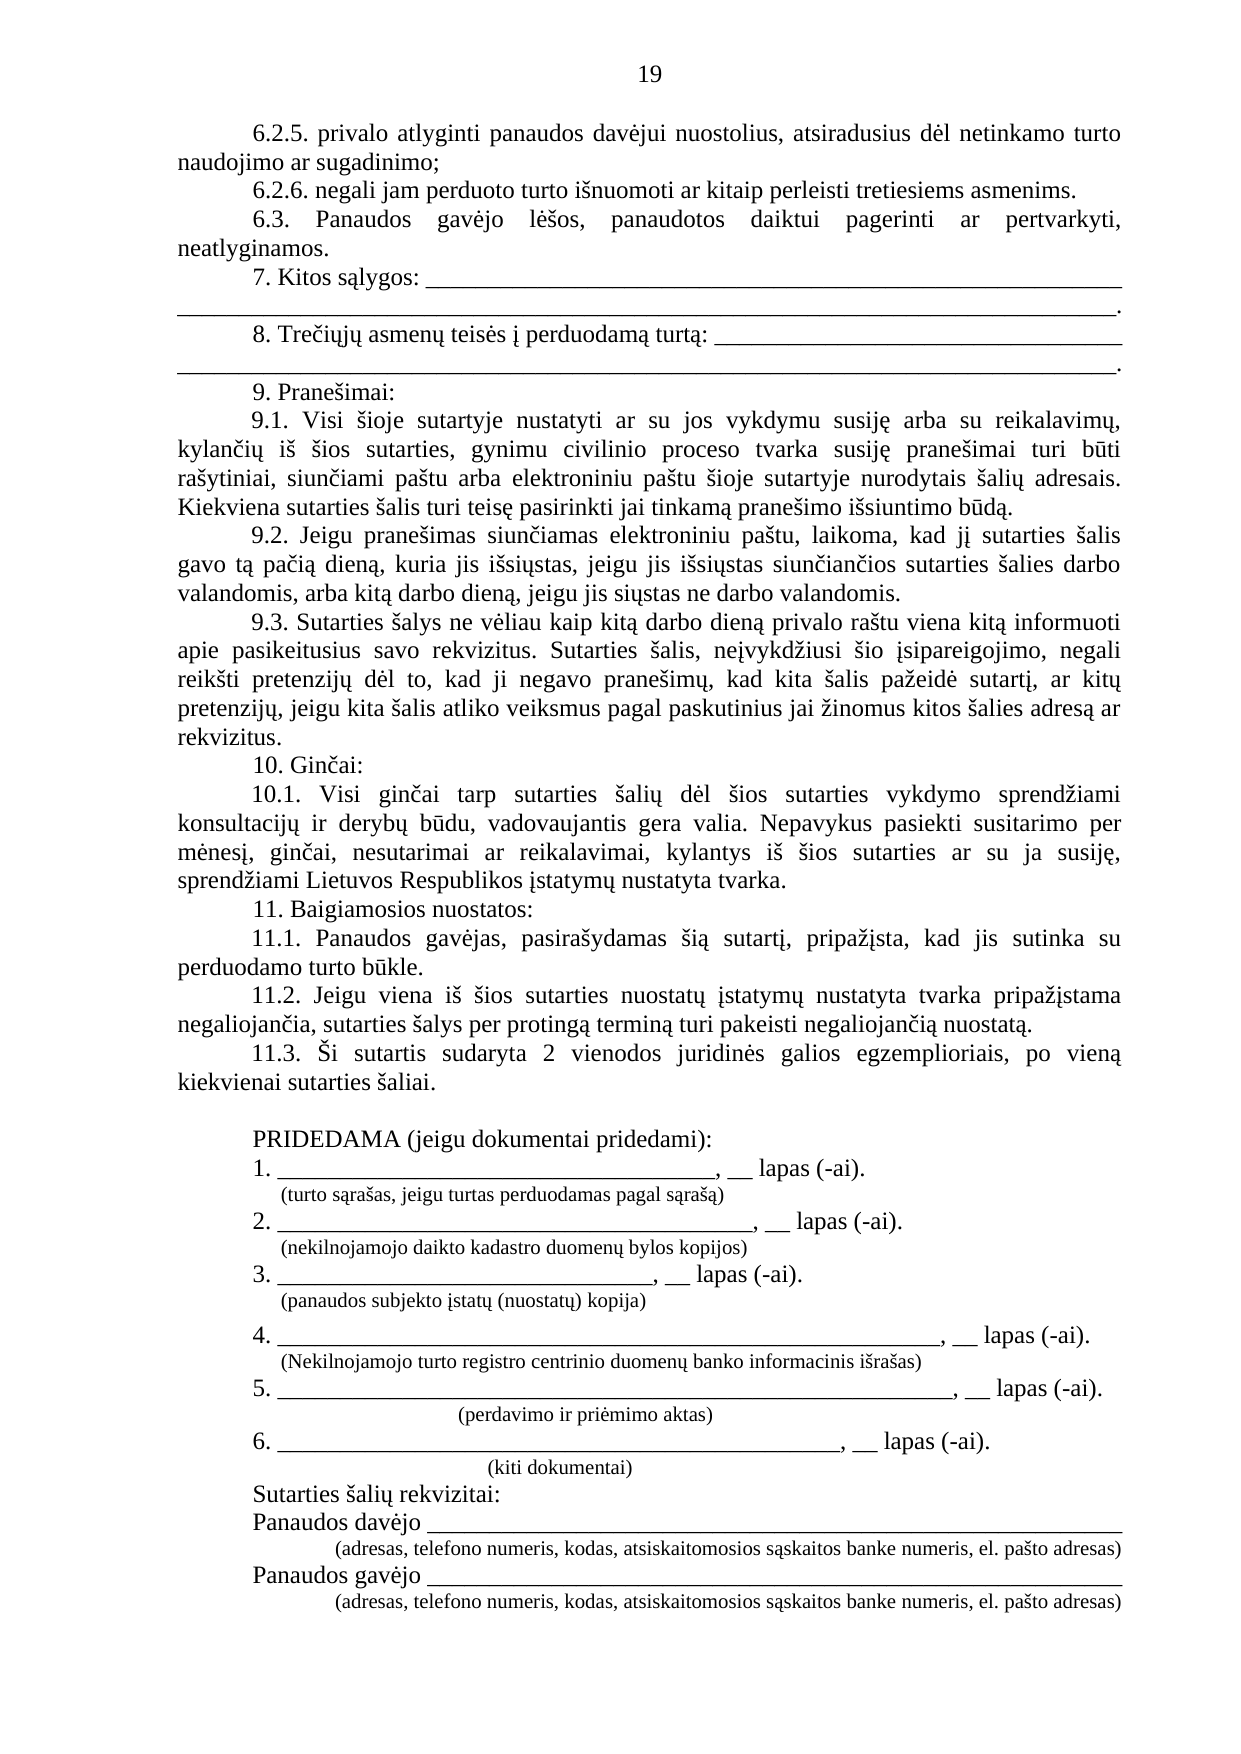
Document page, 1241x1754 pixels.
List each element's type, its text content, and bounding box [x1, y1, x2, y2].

text 10. Ginčai: [177, 751, 1122, 779]
text (kiti dokumentai) [281, 1455, 1122, 1479]
text 9.1. Visi šioje sutartyje nustatyti ar su jos vykdymu susiję arba su reikalavimų, kylančių iš šios sutarties, gynimu civilinio proceso tvarka susiję pranešimai turi būti rašytiniai, siunčiami paštu arba elektroniniu paštu šioje sutartyje nurodytais šalių adresais. Kiekviena sutarties šalis turi teisę pasirinkti jai tinkamą pranešimo išsiuntimo būdą. [177, 406, 1122, 521]
text 5. ______________________________________________________, __ lapas (-ai). [177, 1373, 1122, 1402]
text 7. Kitos sąlygos: [177, 262, 1122, 291]
text . [177, 291, 1122, 319]
text 6.2.5. privalo atlyginti panaudos davėjui nuostolius, atsiradusius dėl netinkamo turto naudojimo ar sugadinimo; [177, 118, 1122, 176]
text (nekilnojamojo daikto kadastro duomenų bylos kopijos) [281, 1235, 1122, 1259]
text 11. Baigiamosios nuostatos: [177, 894, 1122, 923]
text Sutarties šalių rekvizitai: [177, 1479, 1122, 1507]
text (perdavimo ir priėmimo aktas) [281, 1402, 1122, 1426]
text 11.1. Panaudos gavėjas, pasirašydamas šią sutartį, pripažįsta, kad jis sutinka su perduodamo turto būkle. [177, 923, 1122, 981]
text (adresas, telefono numeris, kodas, atsiskaitomosios sąskaitos banke numeris, el. pašto adresas) [325, 1589, 1122, 1613]
text (Nekilnojamojo turto registro centrinio duomenų banko informacinis išrašas) [281, 1349, 1122, 1373]
text 8. Trečiųjų asmenų teisės į perduodamą turtą: [177, 319, 1122, 348]
text (panaudos subjekto įstatų (nuostatų) kopija) [281, 1287, 1122, 1312]
text 11.3. Ši sutartis sudaryta 2 vienodos juridinės galios egzemplioriais, po vieną kiekvienai sutarties šaliai. [177, 1038, 1122, 1096]
text 6. _____________________________________________, __ lapas (-ai). [177, 1426, 1122, 1455]
text 11.2. Jeigu viena iš šios sutarties nuostatų įstatymų nustatyta tvarka pripažįstama negaliojančia, sutarties šalys per protingą terminą turi pakeisti negaliojančią nuostatą. [177, 981, 1122, 1038]
text 6.3. Panaudos gavėjo lėšos, panaudotos daiktui pagerinti ar pertvarkyti, neatlyginamos. [177, 204, 1122, 262]
text (adresas, telefono numeris, kodas, atsiskaitomosios sąskaitos banke numeris, el. pašto adresas) [325, 1536, 1122, 1560]
text 10.1. Visi ginčai tarp sutarties šalių dėl šios sutarties vykdymo sprendžiami konsultacijų ir derybų būdu, vadovaujantis gera valia. Nepavykus pasiekti susitarimo per mėnesį, ginčai, nesutarimai ar reikalavimai, kylantys iš šios sutarties ar su ja susiję, sprendžiami Lietuvos Respublikos įstatymų nustatyta tvarka. [177, 779, 1122, 894]
text 9.3. Sutarties šalys ne vėliau kaip kitą darbo dieną privalo raštu viena kitą informuoti apie pasikeitusius savo rekvizitus. Sutarties šalis, neįvykdžiusi šio įsipareigojimo, negali reikšti pretenzijų dėl to, kad ji negavo pranešimų, kad kita šalis pažeidė sutartį, ar kitų pretenzijų, jeigu kita šalis atliko veiksmus pagal paskutinius jai žinomus kitos šalies adresą ar rekvizitus. [177, 607, 1122, 751]
text (turto sąrašas, jeigu turtas perduodamas pagal sąrašą) [281, 1182, 1122, 1206]
text 6.2.6. negali jam perduoto turto išnuomoti ar kitaip perleisti tretiesiems asmenims. [177, 176, 1122, 204]
text 3. ______________________________, __ lapas (-ai). [177, 1259, 1122, 1287]
text 2. ______________________________________, __ lapas (-ai). [177, 1206, 1122, 1235]
text Panaudos davėjo [177, 1507, 1122, 1536]
text 9. Pranešimai: [177, 377, 1122, 406]
text PRIDEDAMA (jeigu dokumentai pridedami): [177, 1124, 1122, 1153]
text 1. ___________________________________, __ lapas (-ai). [177, 1153, 1122, 1182]
text Panaudos gavėjo [177, 1560, 1122, 1589]
text . [177, 348, 1122, 377]
text 9.2. Jeigu pranešimas siunčiamas elektroniniu paštu, laikoma, kad jį sutarties šalis gavo tą pačią dieną, kuria jis išsiųstas, jeigu jis išsiųstas siunčiančios sutarties šalies darbo valandomis, arba kitą darbo dieną, jeigu jis siųstas ne darbo valandomis. [177, 521, 1122, 607]
text 4. _____________________________________________________, __ lapas (-ai). [177, 1312, 1122, 1349]
